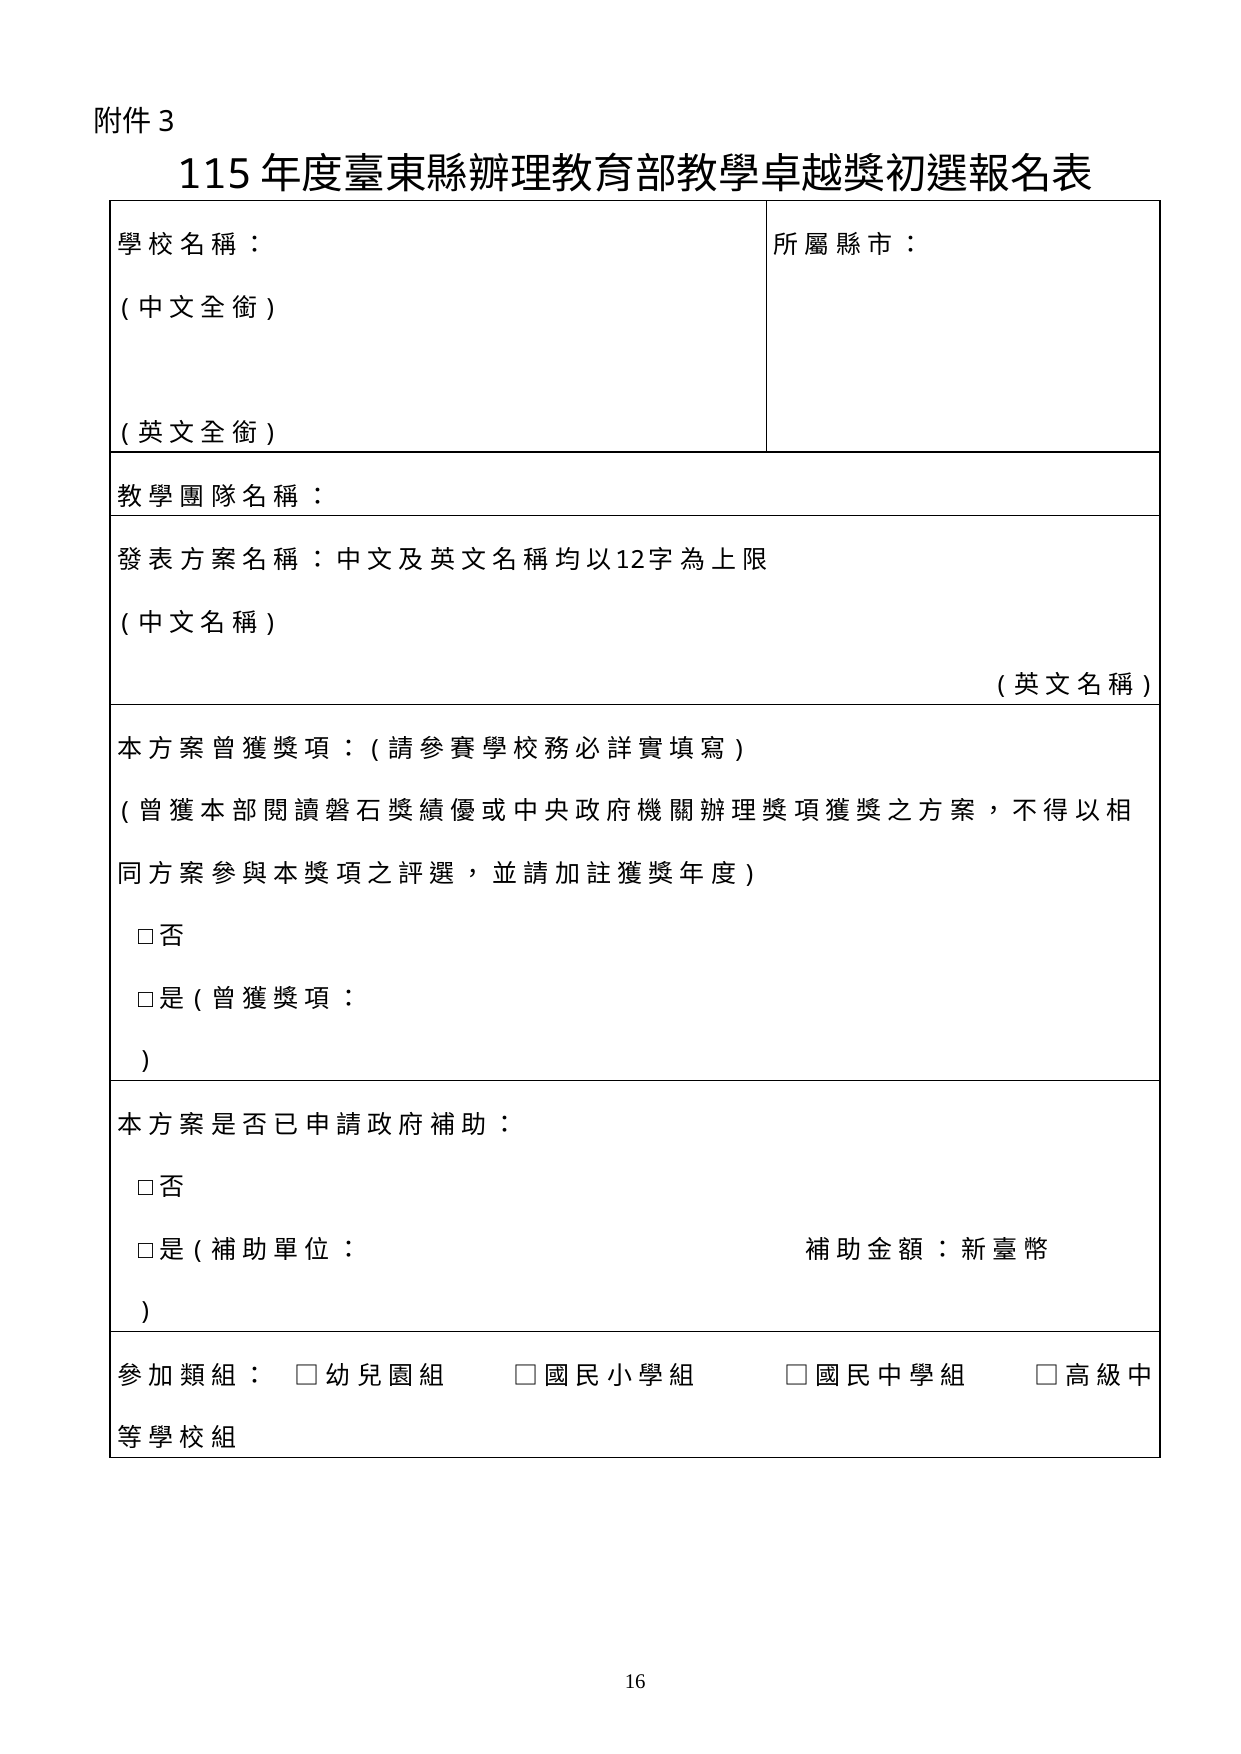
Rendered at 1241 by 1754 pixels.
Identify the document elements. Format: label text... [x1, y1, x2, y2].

text 附件3 [93, 97, 1177, 140]
table_cell 教學團隊名稱： [111, 453, 1159, 515]
table_header 學校名稱： (中文全銜) (英文全銜) [111, 201, 766, 451]
table_cell 本方案是否已申請政府補助： □否 □是(補助單位： 補助金額：新臺幣 ) [111, 1081, 1159, 1331]
table_header 所屬縣市： [767, 201, 1159, 451]
table_cell 本方案曾獲獎項：(請參賽學校務必詳實填寫) (曾獲本部閱讀磐石獎績優或中央政府機關辦理獎項獲獎之方案，不得以相同方案參與本獎項之評選，並請加註獲獎年度) □否 □是(曾獲獎項： ) [111, 705, 1159, 1079]
table_cell 參加類組： □幼兒園組 □國民小學組 □國民中學組 □高級中等學校組 [111, 1332, 1159, 1457]
table_cell 發表方案名稱：中文及英文名稱均以12字為上限 (中文名稱) (英文名稱) [111, 516, 1159, 703]
text 115年度臺東縣辧理教育部教學卓越獎初選報名表 [93, 140, 1177, 200]
